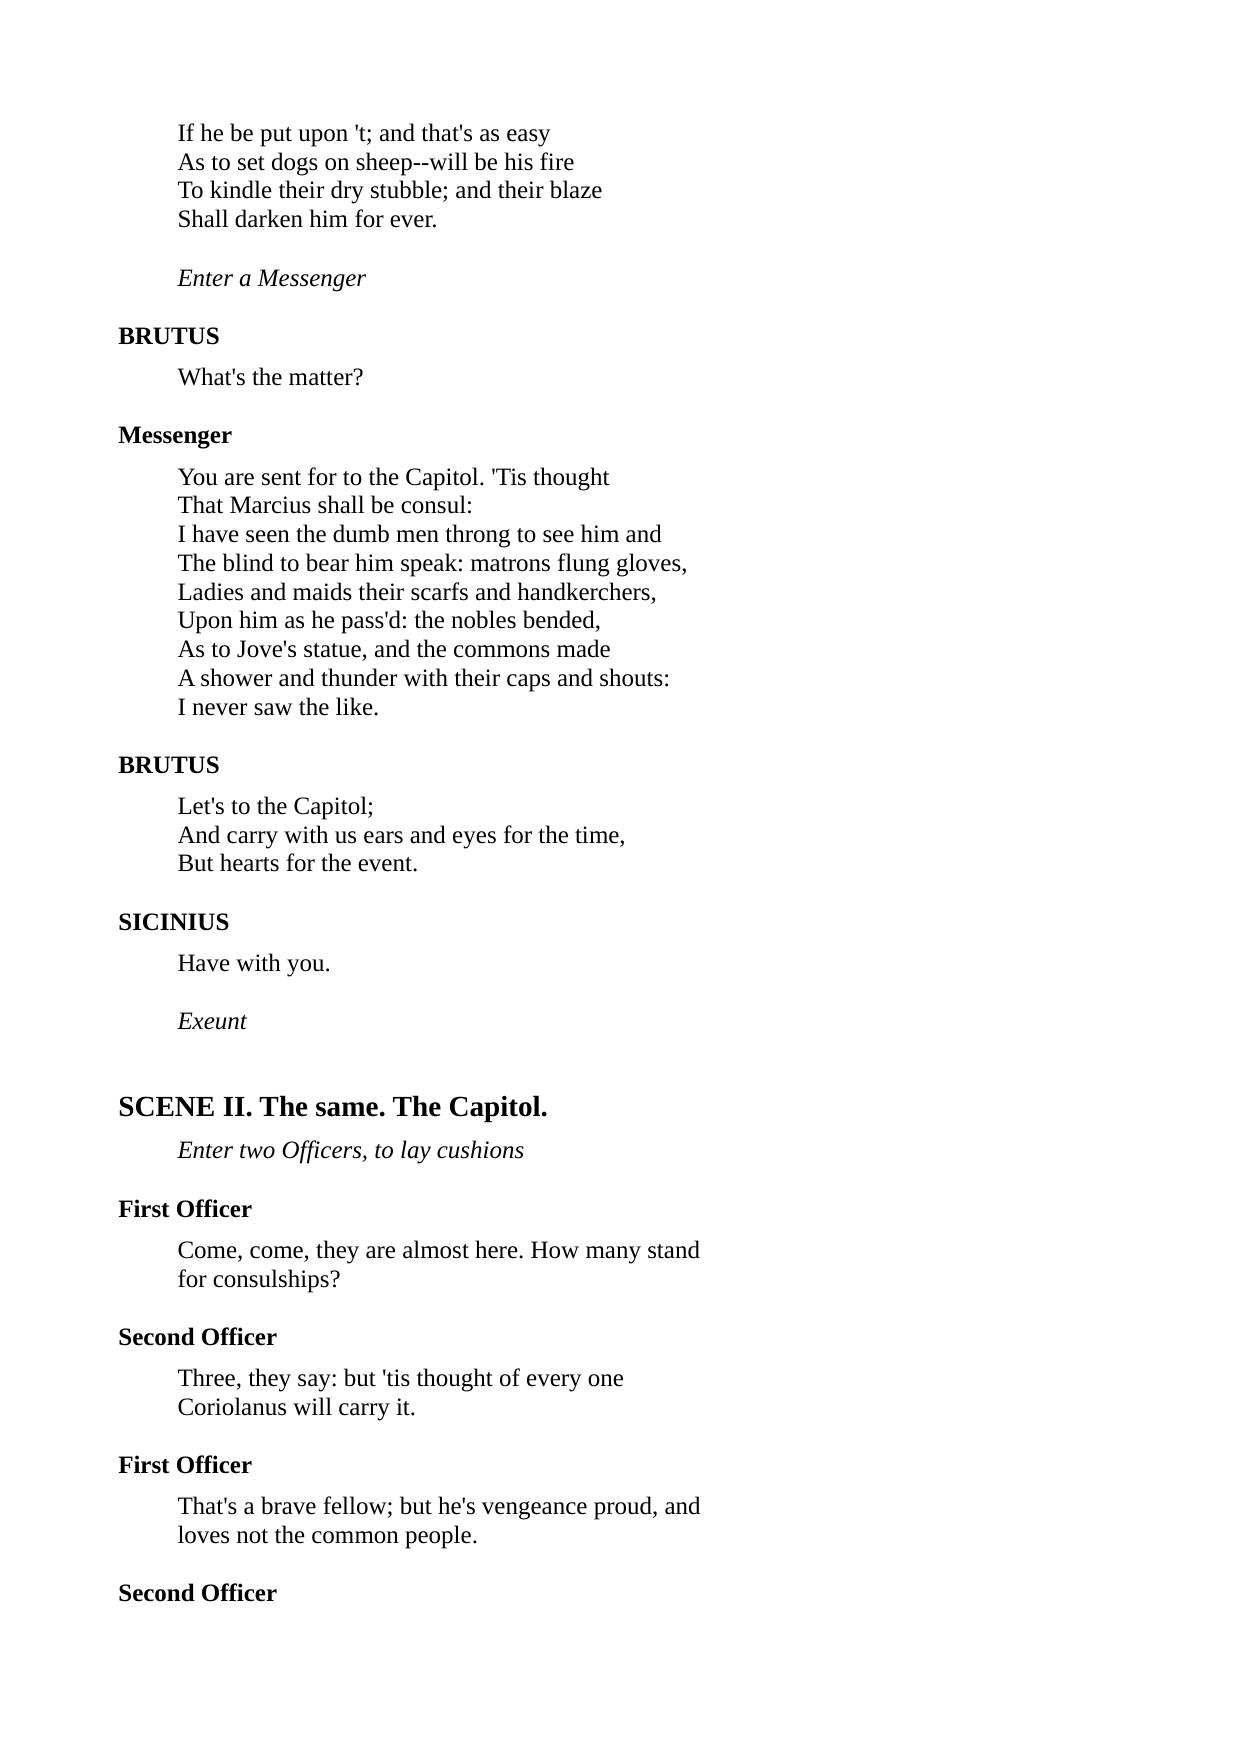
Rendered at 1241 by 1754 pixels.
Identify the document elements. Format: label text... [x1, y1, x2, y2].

text Enter two Officers, to lay cushions [177, 1136, 1063, 1164]
text First Officer [118, 1194, 1122, 1222]
text That's a brave fellow; but he's vengeance proud, and loves not the common people. [177, 1491, 1063, 1549]
text Exeunt [177, 1006, 1063, 1035]
text SICINIUS [118, 907, 1122, 936]
text BRUTUS [118, 321, 1122, 349]
text BRUTUS [118, 750, 1122, 778]
text Second Officer [118, 1578, 1122, 1607]
text Second Officer [118, 1322, 1122, 1351]
text Messenger [118, 420, 1122, 449]
text If he be put upon 't; and that's as easy As to set dogs on sheep--will be his fire To kindle their dry stubble; and their blaze Shall darken him for ever. [177, 118, 1063, 233]
text Come, come, they are almost here. How many stand for consulships? [177, 1235, 1063, 1292]
text You are sent for to the Capitol. 'Tis thought That Marcius shall be consul: I have seen the dumb men throng to see him and The blind to bear him speak: matrons flung gloves, Ladies and maids their scarfs and handkerchers, Upon him as he pass'd: the nobles bended, As to Jove's statue, and the commons made A shower and thunder with their caps and shouts: I never saw the like. [177, 462, 1063, 720]
text First Officer [118, 1450, 1122, 1479]
text Have with you. [177, 948, 1063, 977]
text Let's to the Capitol; And carry with us ears and eyes for the time, But hearts for the event. [177, 791, 1063, 877]
subtitle SCENE II. The same. The Capitol. [118, 1089, 1122, 1123]
text Three, they say: but 'tis thought of every one Coriolanus will carry it. [177, 1363, 1063, 1421]
text Enter a Messenger [177, 263, 1063, 291]
text What's the matter? [177, 362, 1063, 391]
